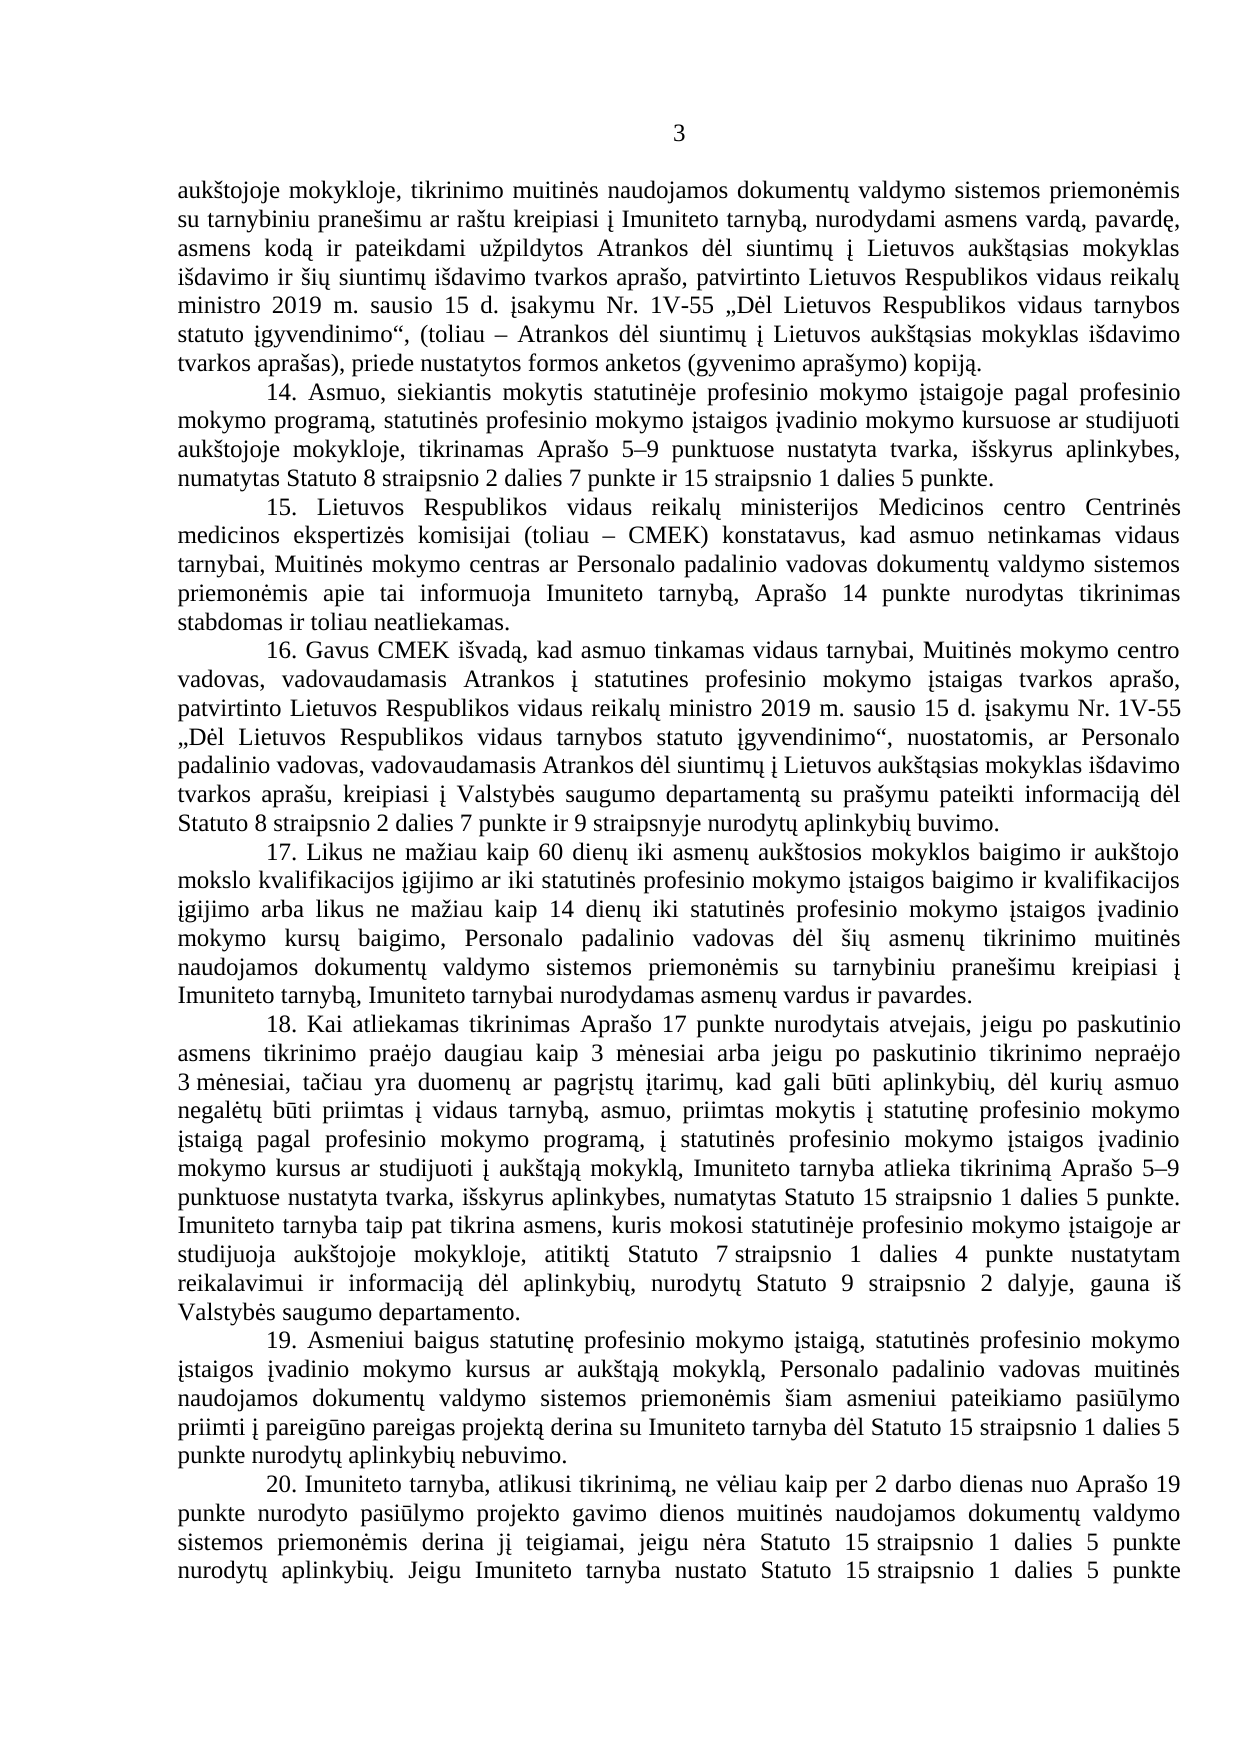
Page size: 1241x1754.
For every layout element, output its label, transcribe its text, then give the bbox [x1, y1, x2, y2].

text 17. Likus ne mažiau kaip 60 dienų iki asmenų aukštosios mokyklos baigimo ir aukštojo mokslo kvalifikacijos įgijimo ar iki statutinės profesinio mokymo įstaigos baigimo ir kvalifikacijos įgijimo arba likus ne mažiau kaip 14 dienų iki statutinės profesinio mokymo įstaigos įvadinio mokymo kursų baigimo, Personalo padalinio vadovas dėl šių asmenų tikrinimo muitinės naudojamos dokumentų valdymo sistemos priemonėmis su tarnybiniu pranešimu kreipiasi į Imuniteto tarnybą, Imuniteto tarnybai nurodydamas asmenų vardus ir pavardes. [177, 837, 1181, 1009]
text 15. Lietuvos Respublikos vidaus reikalų ministerijos Medicinos centro Centrinės medicinos ekspertizės komisijai (toliau – CMEK) konstatavus, kad asmuo netinkamas vidaus tarnybai, Muitinės mokymo centras ar Personalo padalinio vadovas dokumentų valdymo sistemos priemonėmis apie tai informuoja Imuniteto tarnybą, Aprašo 14 punkte nurodytas tikrinimas stabdomas ir toliau neatliekamas. [177, 492, 1181, 636]
text 19. Asmeniui baigus statutinę profesinio mokymo įstaigą, statutinės profesinio mokymo įstaigos įvadinio mokymo kursus ar aukštąją mokyklą, Personalo padalinio vadovas muitinės naudojamos dokumentų valdymo sistemos priemonėmis šiam asmeniui pateikiamo pasiūlymo priimti į pareigūno pareigas projektą derina su Imuniteto tarnyba dėl Statuto 15 straipsnio 1 dalies 5 punkte nurodytų aplinkybių nebuvimo. [177, 1326, 1181, 1469]
text 14. Asmuo, siekiantis mokytis statutinėje profesinio mokymo įstaigoje pagal profesinio mokymo programą, statutinės profesinio mokymo įstaigos įvadinio mokymo kursuose ar studijuoti aukštojoje mokykloje, tikrinamas Aprašo 5–9 punktuose nustatyta tvarka, išskyrus aplinkybes, numatytas Statuto 8 straipsnio 2 dalies 7 punkte ir 15 straipsnio 1 dalies 5 punkte. [177, 377, 1181, 492]
text 20. Imuniteto tarnyba, atlikusi tikrinimą, ne vėliau kaip per 2 darbo dienas nuo Aprašo 19 punkte nurodyto pasiūlymo projekto gavimo dienos muitinės naudojamos dokumentų valdymo sistemos priemonėmis derina jį teigiamai, jeigu nėra Statuto 15 straipsnio 1 dalies 5 punkte nurodytų aplinkybių. Jeigu Imuniteto tarnyba nustato Statuto 15 straipsnio 1 dalies 5 punkte [177, 1469, 1181, 1584]
text aukštojoje mokykloje, tikrinimo muitinės naudojamos dokumentų valdymo sistemos priemonėmis su tarnybiniu pranešimu ar raštu kreipiasi į Imuniteto tarnybą, nurodydami asmens vardą, pavardę, asmens kodą ir pateikdami užpildytos Atrankos dėl siuntimų į Lietuvos aukštąsias mokyklas išdavimo ir šių siuntimų išdavimo tvarkos aprašo, patvirtinto Lietuvos Respublikos vidaus reikalų ministro 2019 m. sausio 15 d. įsakymu Nr. 1V-55 „Dėl Lietuvos Respublikos vidaus tarnybos statuto įgyvendinimo“, (toliau – Atrankos dėl siuntimų į Lietuvos aukštąsias mokyklas išdavimo tvarkos aprašas), priede nustatytos formos anketos (gyvenimo aprašymo) kopiją. [177, 176, 1181, 377]
text 16. Gavus CMEK išvadą, kad asmuo tinkamas vidaus tarnybai, Muitinės mokymo centro vadovas, vadovaudamasis Atrankos į statutines profesinio mokymo įstaigas tvarkos aprašo, patvirtinto Lietuvos Respublikos vidaus reikalų ministro 2019 m. sausio 15 d. įsakymu Nr. 1V-55 „Dėl Lietuvos Respublikos vidaus tarnybos statuto įgyvendinimo“, nuostatomis, ar Personalo padalinio vadovas, vadovaudamasis Atrankos dėl siuntimų į Lietuvos aukštąsias mokyklas išdavimo tvarkos aprašu, kreipiasi į Valstybės saugumo departamentą su prašymu pateikti informaciją dėl Statuto 8 straipsnio 2 dalies 7 punkte ir 9 straipsnyje nurodytų aplinkybių buvimo. [177, 636, 1181, 837]
text 18. Kai atliekamas tikrinimas Aprašo 17 punkte nurodytais atvejais, jeigu po paskutinio asmens tikrinimo praėjo daugiau kaip 3 mėnesiai arba jeigu po paskutinio tikrinimo nepraėjo 3 mėnesiai, tačiau yra duomenų ar pagrįstų įtarimų, kad gali būti aplinkybių, dėl kurių asmuo negalėtų būti priimtas į vidaus tarnybą, asmuo, priimtas mokytis į statutinę profesinio mokymo įstaigą pagal profesinio mokymo programą, į statutinės profesinio mokymo įstaigos įvadinio mokymo kursus ar studijuoti į aukštąją mokyklą, Imuniteto tarnyba atlieka tikrinimą Aprašo 5–9 punktuose nustatyta tvarka, išskyrus aplinkybes, numatytas Statuto 15 straipsnio 1 dalies 5 punkte. Imuniteto tarnyba taip pat tikrina asmens, kuris mokosi statutinėje profesinio mokymo įstaigoje ar studijuoja aukštojoje mokykloje, atitiktį Statuto 7 straipsnio 1 dalies 4 punkte nustatytam reikalavimui ir informaciją dėl aplinkybių, nurodytų Statuto 9 straipsnio 2 dalyje, gauna iš Valstybės saugumo departamento. [177, 1009, 1181, 1326]
